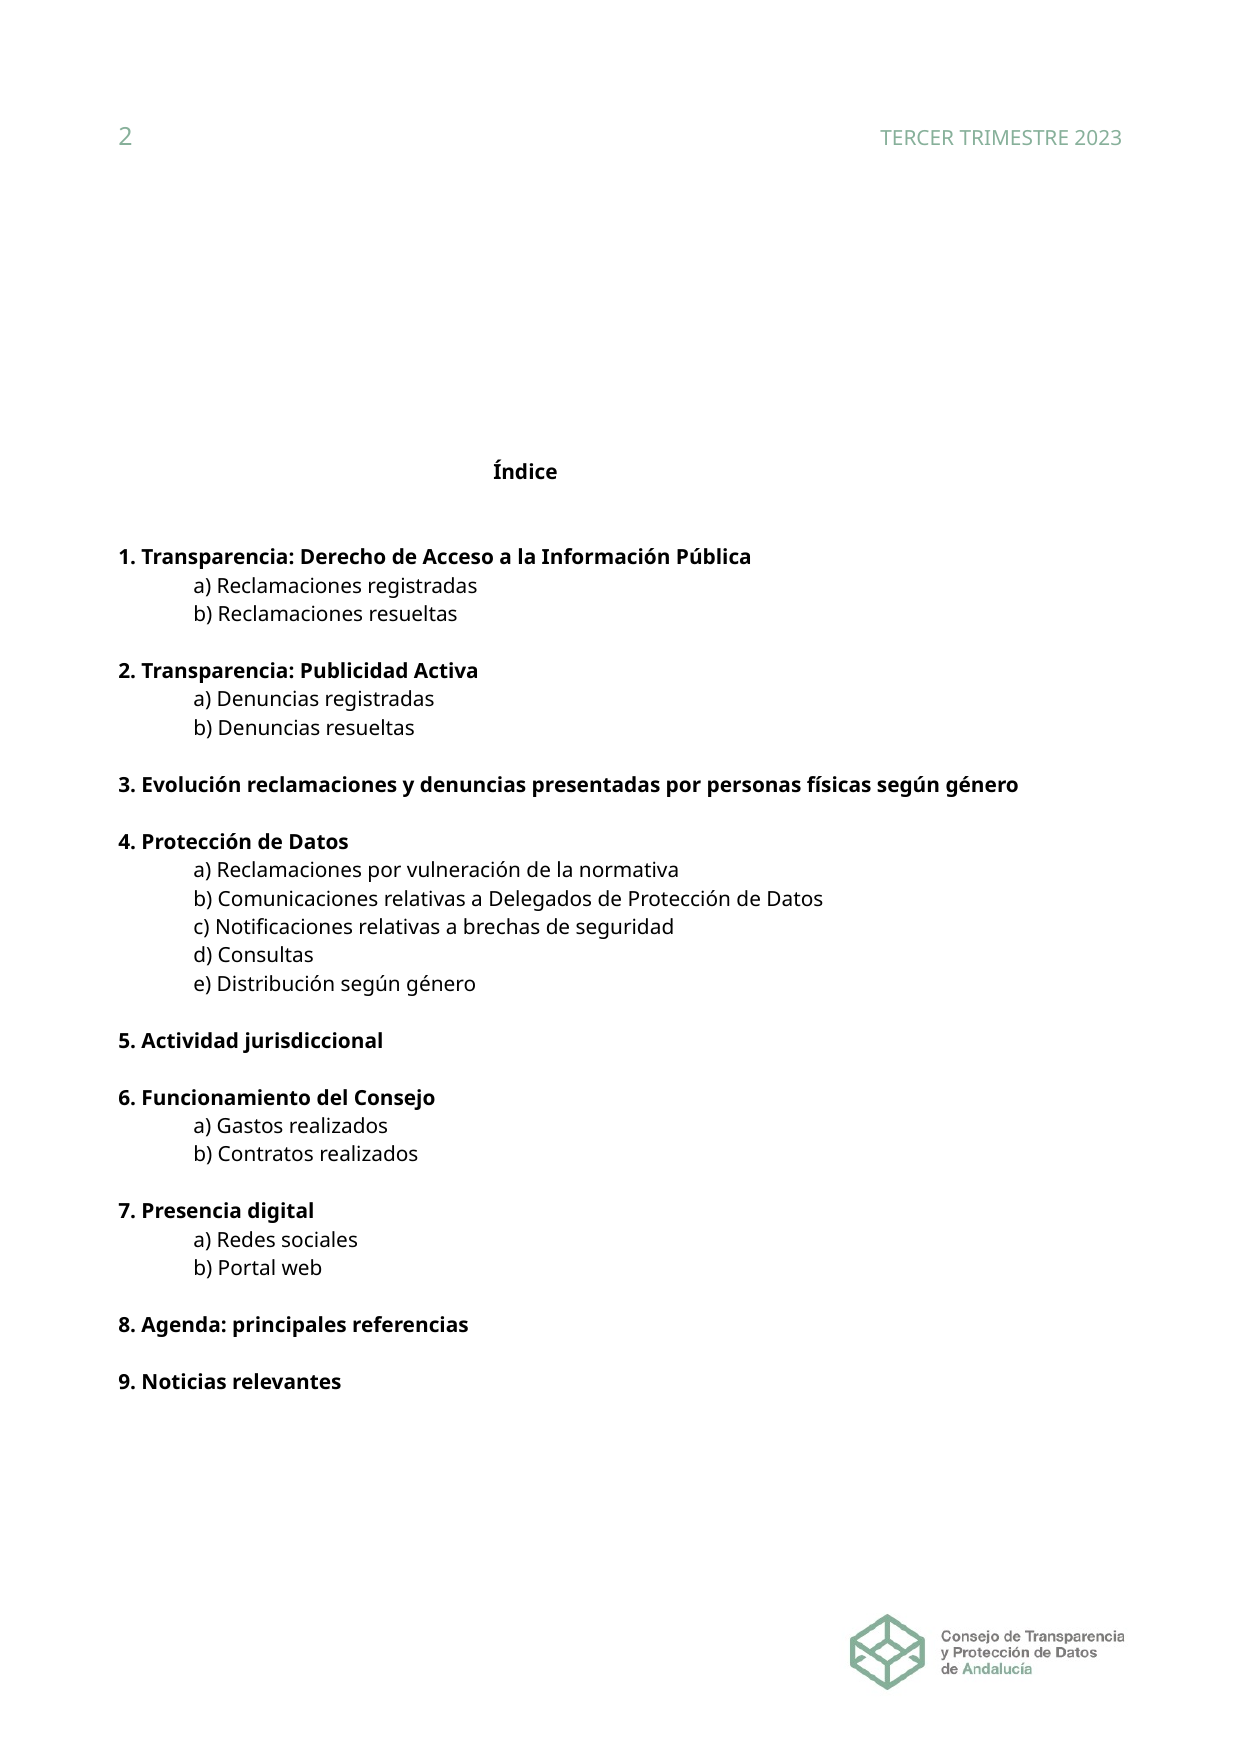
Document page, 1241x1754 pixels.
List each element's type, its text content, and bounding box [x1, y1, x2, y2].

text b) Contratos realizados [118, 1139, 1122, 1168]
text a) Reclamaciones registradas [118, 571, 1122, 599]
text e) Distribución según género [118, 969, 1122, 997]
text c) Notificaciones relativas a brechas de seguridad [118, 912, 1122, 941]
text d) Consultas [118, 941, 1122, 969]
text a) Denuncias registradas [118, 684, 1122, 713]
text a) Redes sociales [118, 1225, 1122, 1253]
text 8. Agenda: principales referencias [118, 1310, 1122, 1339]
text b) Portal web [118, 1253, 1122, 1282]
text 7. Presencia digital [118, 1196, 1122, 1225]
text 4. Protección de Datos [118, 827, 1122, 855]
text b) Comunicaciones relativas a Delegados de Protección de Datos [118, 884, 1122, 912]
text b) Reclamaciones resueltas [118, 599, 1122, 628]
text Índice [118, 457, 1122, 486]
text b) Denuncias resueltas [118, 713, 1122, 741]
text 3. Evolución reclamaciones y denuncias presentadas por personas físicas según género [118, 770, 1122, 798]
text a) Reclamaciones por vulneración de la normativa [118, 855, 1122, 884]
picture [838, 1599, 1142, 1712]
text 5. Actividad jurisdiccional [118, 1026, 1122, 1054]
text 2. Transparencia: Publicidad Activa [118, 656, 1122, 684]
text 1. Transparencia: Derecho de Acceso a la Información Pública [118, 542, 1122, 571]
text 9. Noticias relevantes [118, 1367, 1122, 1396]
text a) Gastos realizados [118, 1111, 1122, 1139]
text 6. Funcionamiento del Consejo [118, 1083, 1122, 1111]
